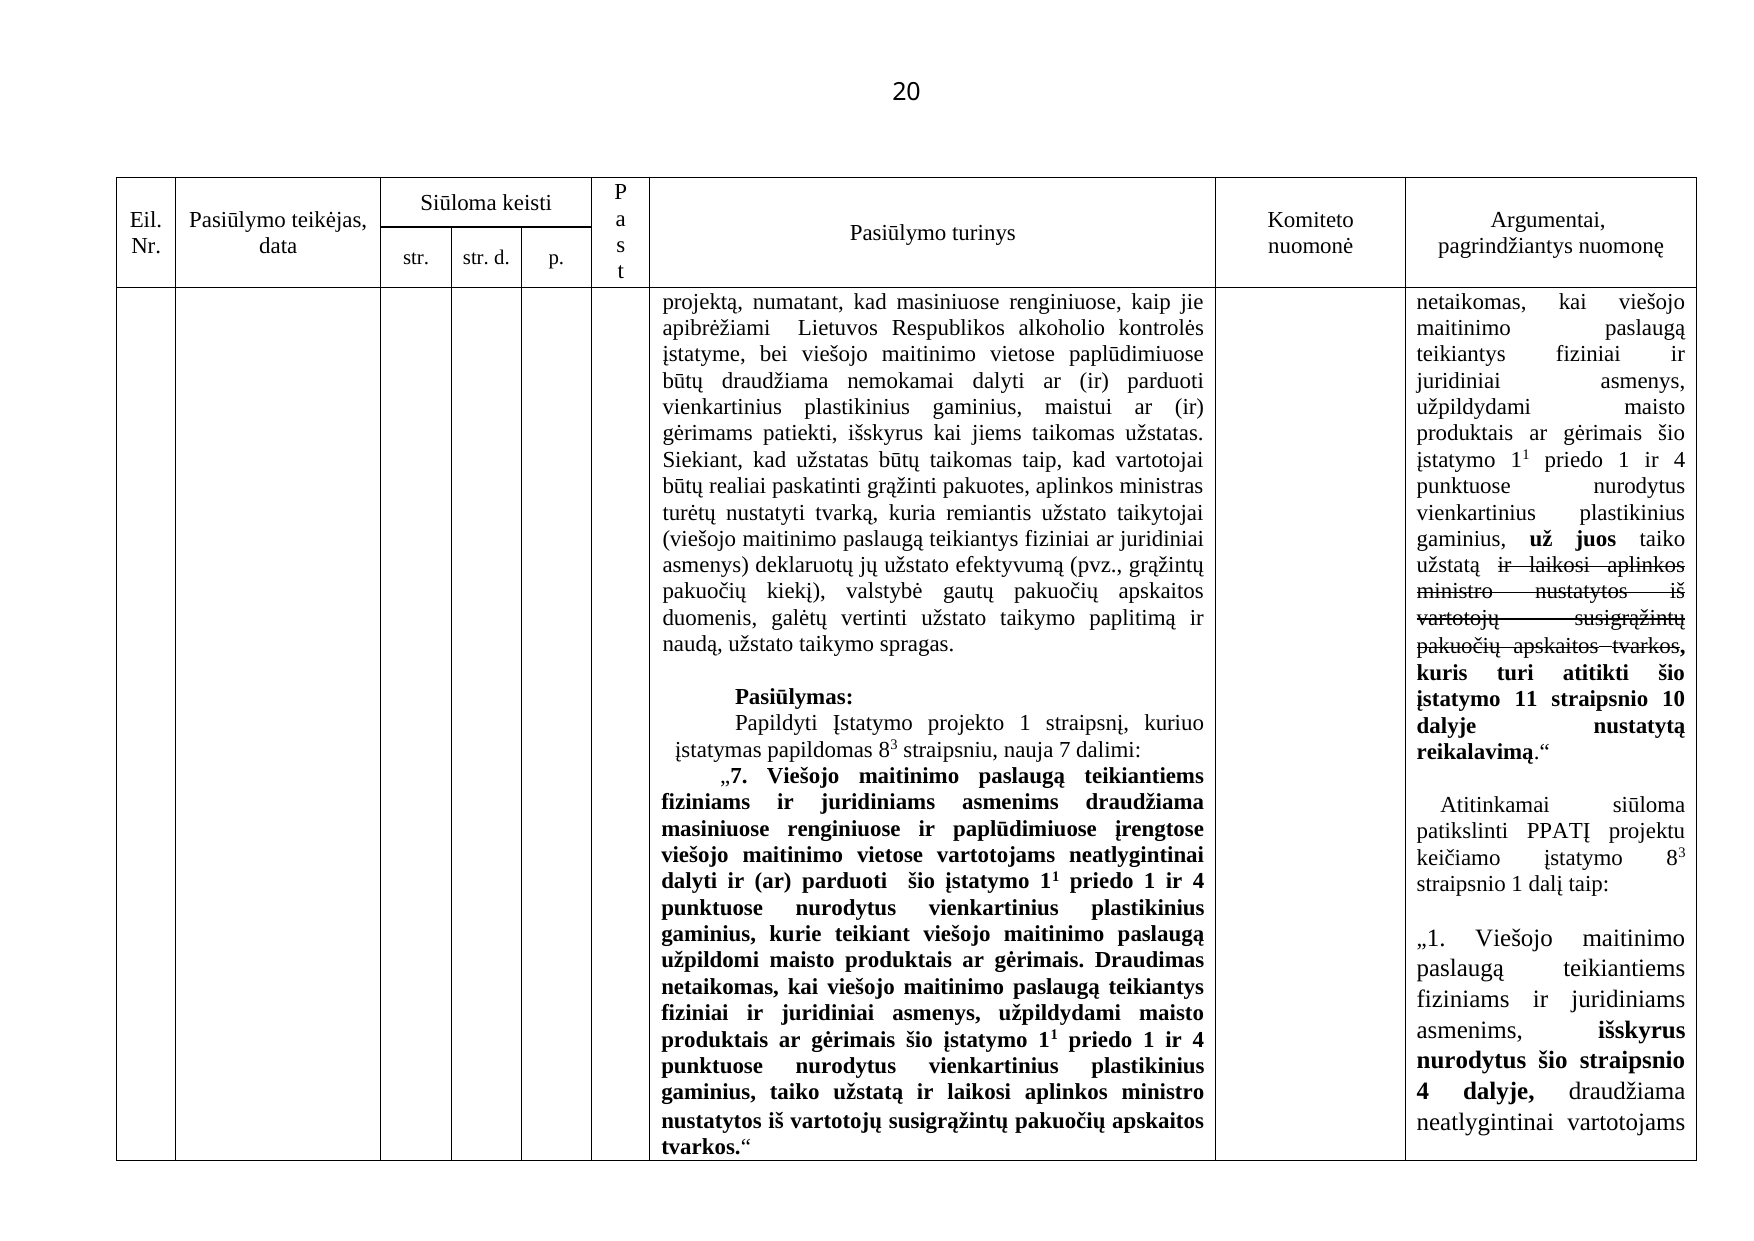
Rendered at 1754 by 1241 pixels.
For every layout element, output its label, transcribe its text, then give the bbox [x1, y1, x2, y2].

table_header Eil. Nr. [117, 178, 175, 287]
table_header Pasiūlymo teikėjas, data [176, 178, 380, 287]
table_header Pasiūlymo turinys [650, 178, 1215, 287]
table_header Pastabos [592, 178, 649, 287]
table_cell projektą, numatant, kad masiniuose renginiuose, kaip jie apibrėžiami Lietuvos Respublikos alkoholio kontrolės įstatyme, bei viešojo maitinimo vietose paplūdimiuose būtų draudžiama nemokamai dalyti ar (ir) parduoti vienkartinius plastikinius gaminius, maistui ar (ir) gėrimams patiekti, išskyrus kai jiems taikomas užstatas. Siekiant, kad užstatas būtų taikomas taip, kad vartotojai būtų realiai paskatinti grąžinti pakuotes, aplinkos ministras turėtų nustatyti tvarką, kuria remiantis užstato taikytojai (viešojo maitinimo paslaugą teikiantys fiziniai ar juridiniai asmenys) deklaruotų jų užstato efektyvumą (pvz., grąžintų pakuočių kiekį), valstybė gautų pakuočių apskaitos duomenis, galėtų vertinti užstato taikymo paplitimą ir naudą, užstato taikymo spragas. Pasiūlymas: Papildyti Įstatymo projekto 1 straipsnį, kuriuo įstatymas papildomas 83 straipsniu, nauja 7 dalimi: „7. Viešojo maitinimo paslaugą teikiantiems fiziniams ir juridiniams asmenims draudžiama masiniuose renginiuose ir paplūdimiuose įrengtose viešojo maitinimo vietose vartotojams neatlygintinai dalyti ir (ar) parduoti šio įstatymo 11 priedo 1 ir 4 punktuose nurodytus vienkartinius plastikinius gaminius, kurie teikiant viešojo maitinimo paslaugą užpildomi maisto produktais ar gėrimais. Draudimas netaikomas, kai viešojo maitinimo paslaugą teikiantys fiziniai ir juridiniai asmenys, užpildydami maisto produktais ar gėrimais šio įstatymo 11 priedo 1 ir 4 punktuose nurodytus vienkartinius plastikinius gaminius, taiko užstatą ir laikosi aplinkos ministro nustatytos iš vartotojų susigrąžintų pakuočių apskaitos tvarkos.“ [650, 288, 1215, 1160]
table_header Komiteto nuomonė [1216, 178, 1405, 287]
table_cell netaikomas, kai viešojo maitinimo paslaugą teikiantys fiziniai ir juridiniai asmenys, užpildydami maisto produktais ar gėrimais šio įstatymo 11 priedo 1 ir 4 punktuose nurodytus vienkartinius plastikinius gaminius, už juos taiko užstatą ir laikosi aplinkos ministro nustatytos iš vartotojų susigrąžintų pakuočių apskaitos tvarkos, kuris turi atitikti šio įstatymo 11 straipsnio 10 dalyje nustatytą reikalavimą.“ Atitinkamai siūloma patikslinti PPATĮ projektu keičiamo įstatymo 83 straipsnio 1 dalį taip: „1. Viešojo maitinimo paslaugą teikiantiems fiziniams ir juridiniams asmenims, išskyrus nurodytus šio straipsnio 4 dalyje, draudžiama neatlygintinai vartotojams [1406, 288, 1696, 1160]
table_cell [176, 288, 380, 1160]
table_cell [1216, 288, 1405, 1160]
table_cell [522, 288, 591, 1160]
table_cell str. d. [452, 228, 521, 287]
table_cell [381, 288, 451, 1160]
table_cell [592, 288, 649, 1160]
table_header Argumentai, pagrindžiantys nuomonę [1406, 178, 1696, 287]
table_cell [452, 288, 521, 1160]
table_cell p. [522, 228, 591, 287]
table_header Siūloma keisti [381, 178, 591, 226]
table_cell str. [381, 228, 451, 287]
table_cell [117, 288, 175, 1160]
